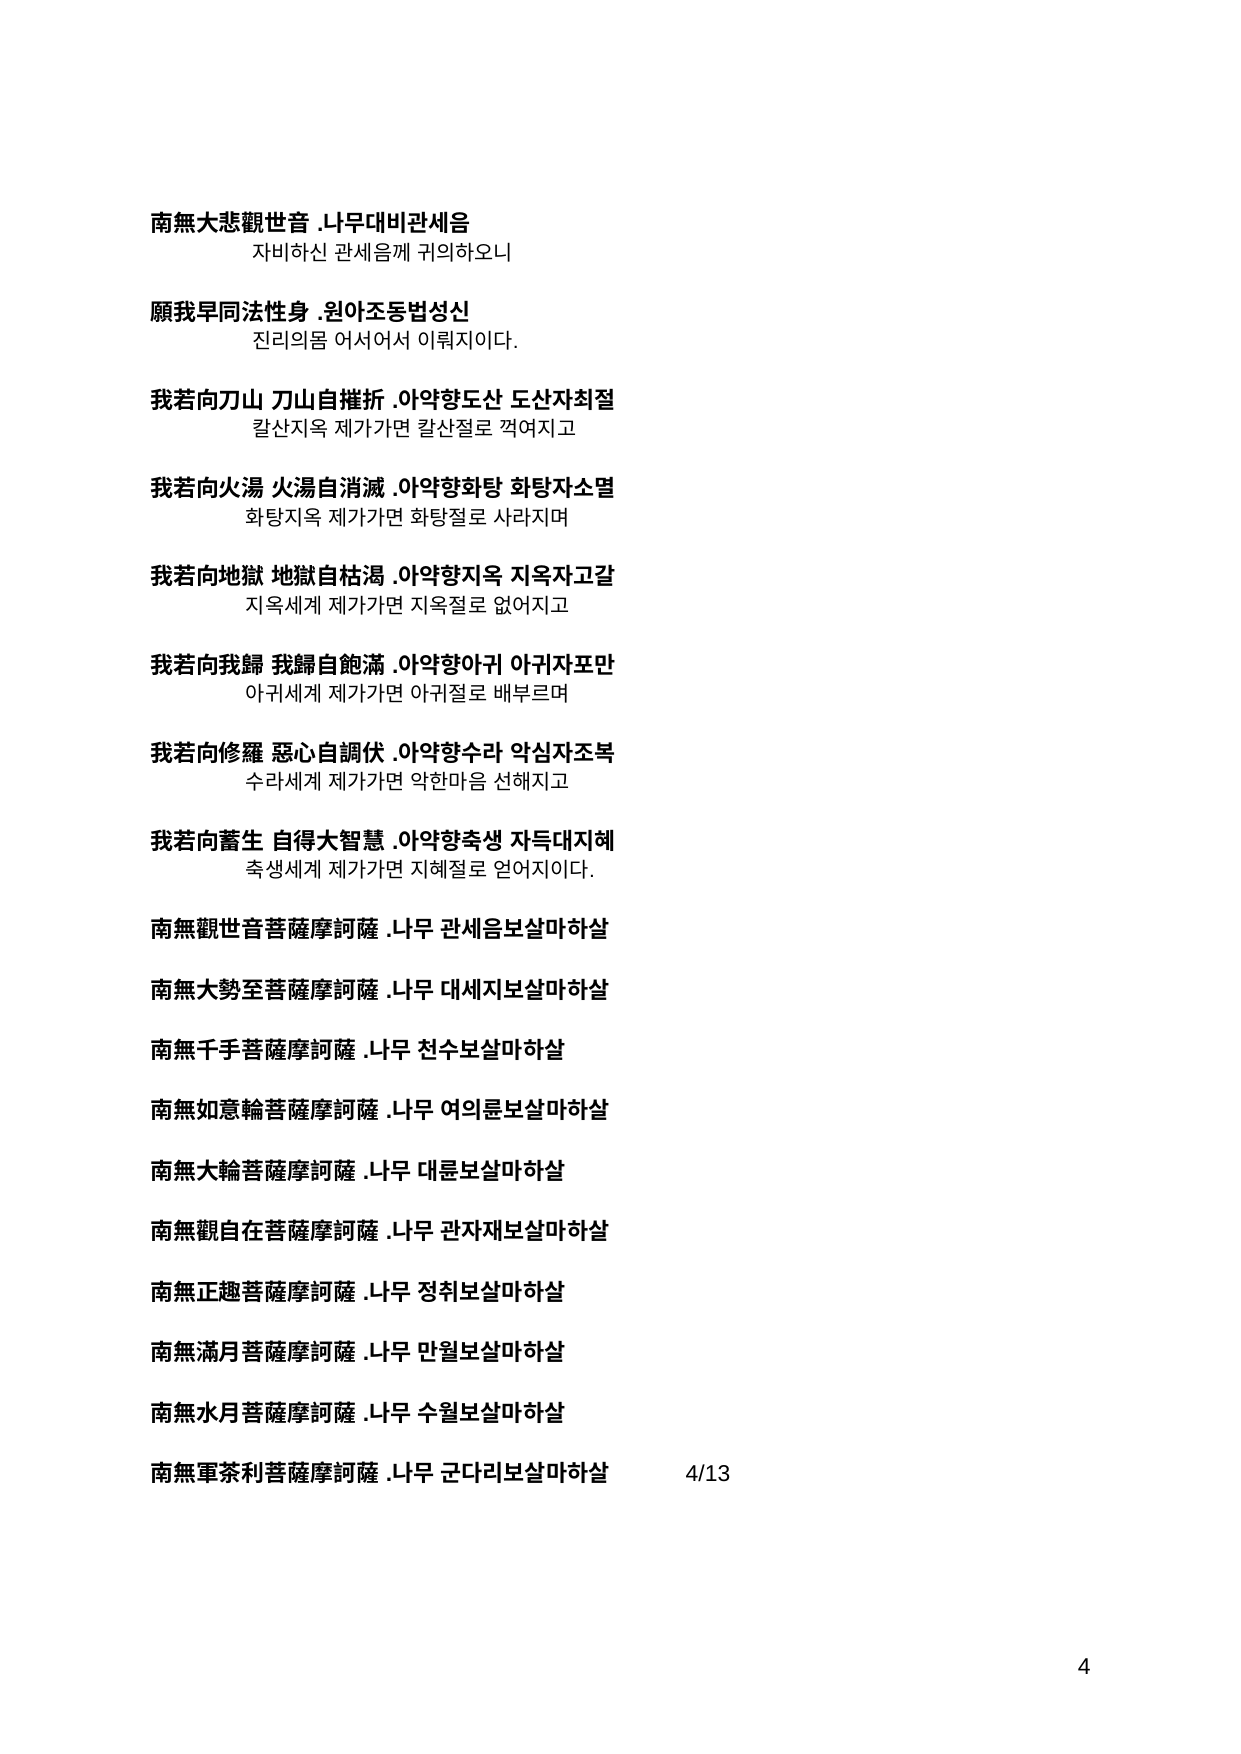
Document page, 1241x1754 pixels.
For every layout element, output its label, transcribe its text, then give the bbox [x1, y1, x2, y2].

text 南無大輪菩薩摩訶薩 .나무 대륜보살마하살 [150, 1158, 1090, 1184]
text 南無軍茶利菩薩摩訶薩 .나무 군다리보살마하살 4/13 [150, 1460, 1090, 1486]
text 南無觀世音菩薩摩訶薩 .나무 관세음보살마하살 [150, 916, 1090, 943]
text 我若向我歸 我歸自飽滿 .아약향아귀 아귀자포만 [150, 652, 1090, 678]
text 南無大悲觀世音 .나무대비관세음 [150, 210, 1090, 237]
text 축생세계 제가가면 지혜절로 얻어지이다. [150, 858, 1090, 882]
text 지옥세계 제가가면 지옥절로 없어지고 [150, 593, 1090, 617]
text 我若向火湯 火湯自消滅 .아약향화탕 화탕자소멸 [150, 475, 1090, 501]
text 南無水月菩薩摩訶薩 .나무 수월보살마하살 [150, 1399, 1090, 1426]
text 我若向刀山 刀山自摧折 .아약향도산 도산자최절 [150, 387, 1090, 413]
text 南無觀自在菩薩摩訶薩 .나무 관자재보살마하살 [150, 1218, 1090, 1245]
text 我若向地獄 地獄自枯渴 .아약향지옥 지옥자고갈 [150, 563, 1090, 590]
text 아귀세계 제가가면 아귀절로 배부르며 [150, 682, 1090, 706]
text 南無滿月菩薩摩訶薩 .나무 만월보살마하살 [150, 1339, 1090, 1366]
text 南無如意輪菩薩摩訶薩 .나무 여의륜보살마하살 [150, 1097, 1090, 1124]
text 자비하신 관세음께 귀의하오니 [150, 241, 1090, 264]
text 南無千手菩薩摩訶薩 .나무 천수보살마하살 [150, 1037, 1090, 1063]
text 진리의몸 어서어서 이뤄지이다. [150, 329, 1090, 353]
text 화탕지옥 제가가면 화탕절로 사라지며 [150, 505, 1090, 529]
text 我若向蓄生 自得大智慧 .아약향축생 자득대지혜 [150, 828, 1090, 854]
text 願我早同法性身 .원아조동법성신 [150, 299, 1090, 325]
text 南無正趣菩薩摩訶薩 .나무 정취보살마하살 [150, 1279, 1090, 1305]
text 칼산지옥 제가가면 칼산절로 꺽여지고 [150, 417, 1090, 441]
text 수라세계 제가가면 악한마음 선해지고 [150, 770, 1090, 794]
text 我若向修羅 惡心自調伏 .아약향수라 악심자조복 [150, 740, 1090, 766]
text 南無大勢至菩薩摩訶薩 .나무 대세지보살마하살 [150, 977, 1090, 1003]
